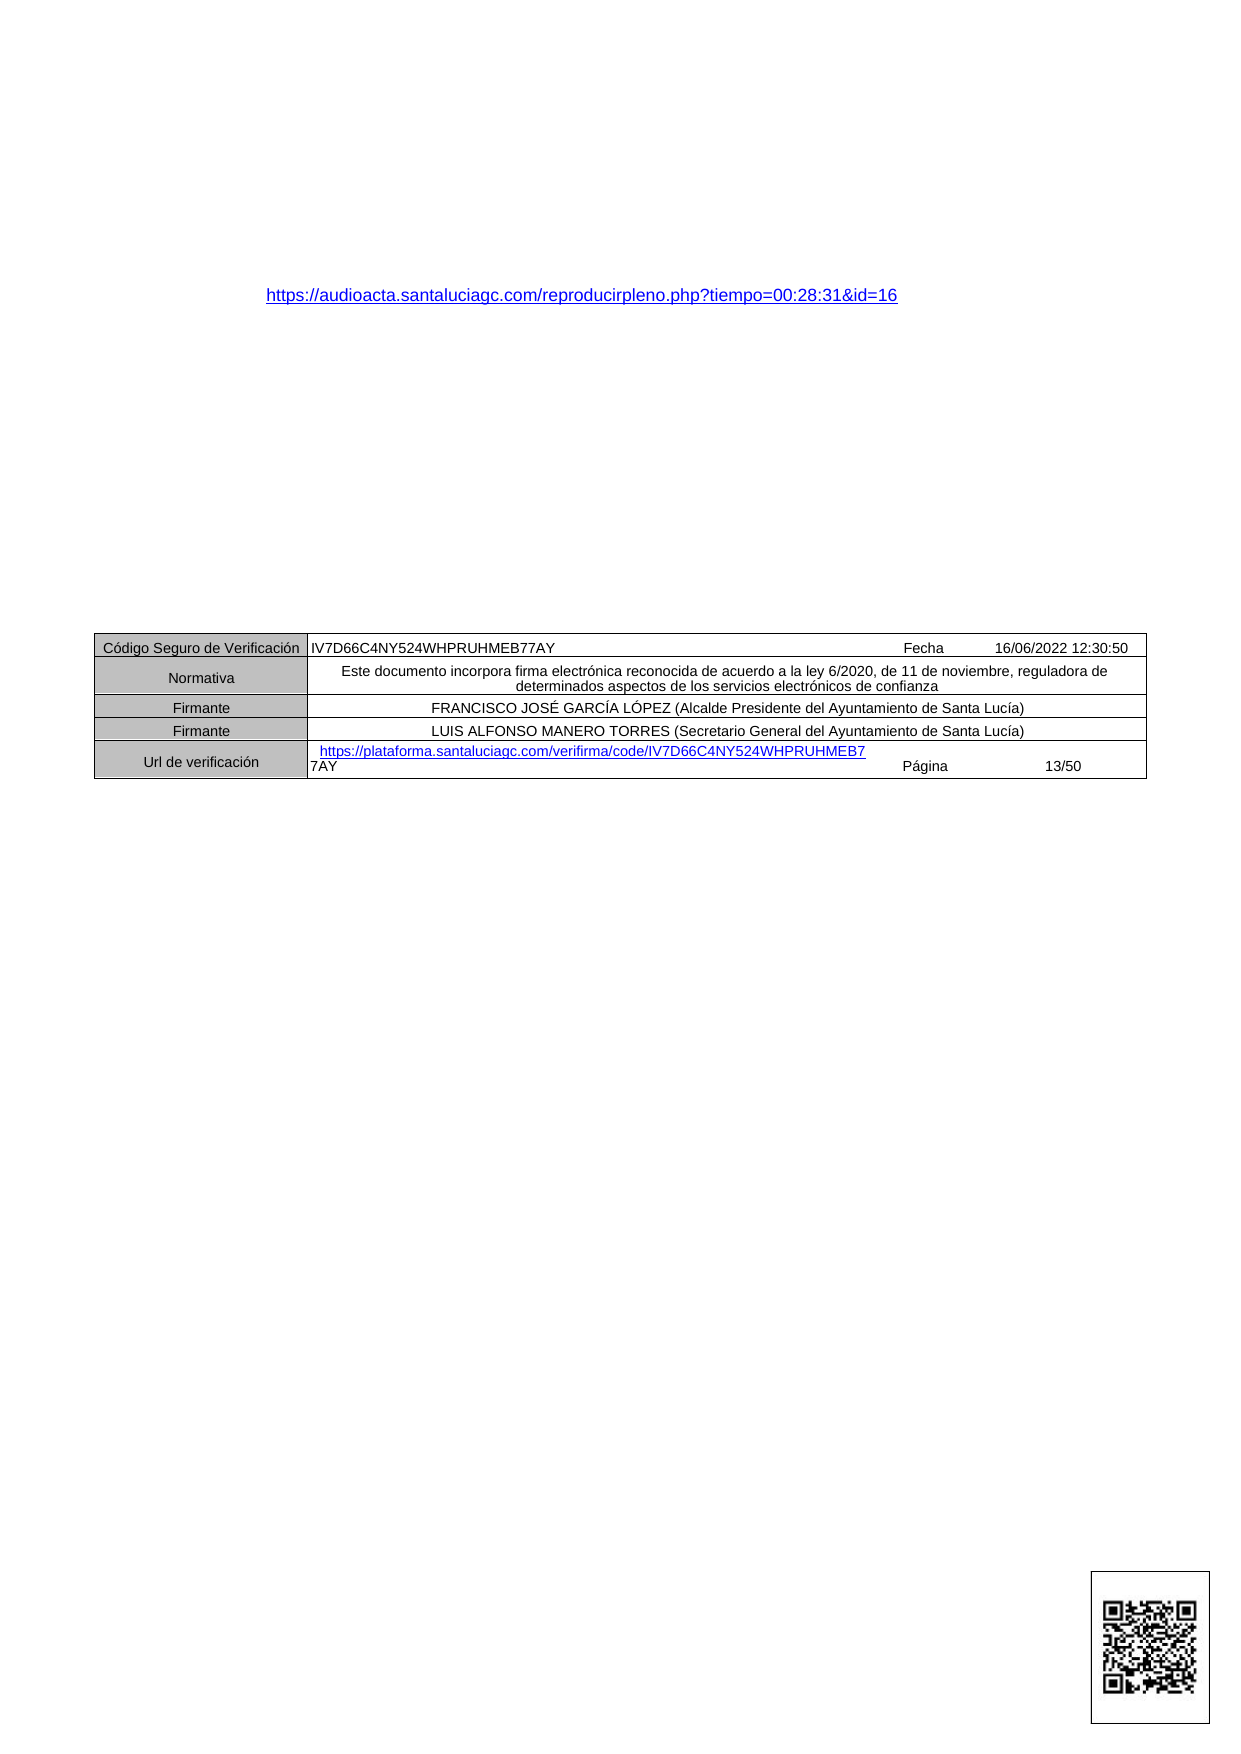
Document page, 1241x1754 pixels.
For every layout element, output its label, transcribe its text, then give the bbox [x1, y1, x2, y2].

table_cell FRANCISCO JOSÉ GARCÍA LÓPEZ (Alcalde Presidente del Ayuntamiento de Santa Lucía) [308, 695, 1146, 717]
table_cell Url de verificación [95, 741, 307, 777]
table_header IV7D66C4NY524WHPRUHMEB77AY Fecha 16/06/2022 12:30:50 [308, 634, 1146, 656]
table_header Código Seguro de Verificación [95, 634, 307, 656]
table_cell https://plataforma.santaluciagc.com/verifirma/code/IV7D66C4NY524WHPRUHMEB7 7AY Página 13/50 [308, 741, 1146, 777]
picture [1092, 1572, 1209, 1723]
table_cell Firmante [95, 695, 307, 717]
table_cell Firmante [95, 718, 307, 739]
table_cell Este documento incorpora firma electrónica reconocida de acuerdo a la ley 6/2020, de 11 de noviembre, reguladora de determinados aspectos de los servicios electrónicos de confianza [308, 657, 1146, 693]
table_cell LUIS ALFONSO MANERO TORRES (Secretario General del Ayuntamiento de Santa Lucía) [308, 718, 1146, 739]
table_cell Normativa [95, 657, 307, 693]
text https://audioacta.santaluciagc.com/reproducirpleno.php?tiempo=00:28:31&id=16 [266, 285, 1148, 306]
